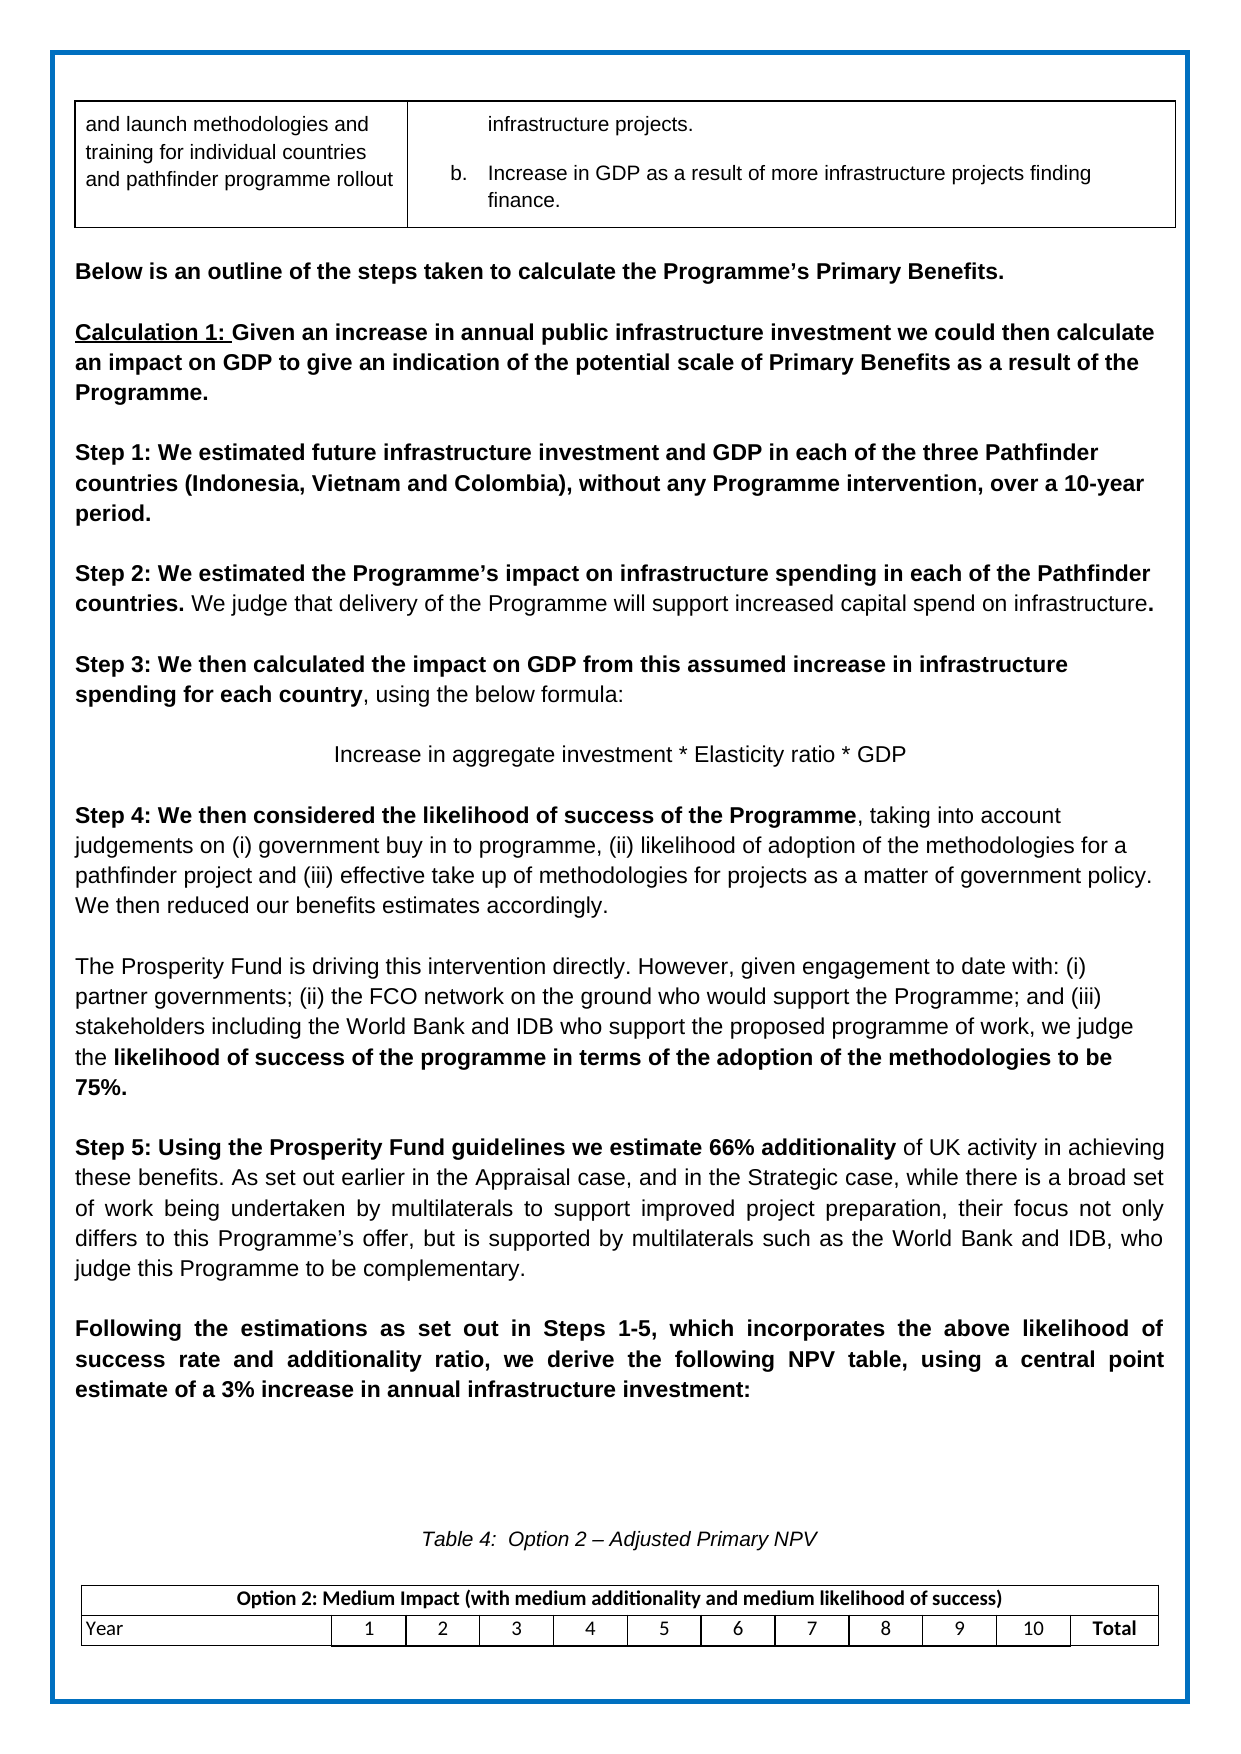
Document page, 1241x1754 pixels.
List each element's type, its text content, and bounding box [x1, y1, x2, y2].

table_cell 9 [923, 1616, 996, 1645]
text Calculation 1: Given an increase in annual public infrastructure investment we could then calculate an impact on GDP to give an indication of the potential scale of Primary Benefits as a result of the Programme. [75, 318, 1165, 405]
table_cell Total [1071, 1616, 1158, 1645]
table_header Option 2: Medium Impact (with medium additionality and medium likelihood of success) [82, 1586, 1158, 1614]
text Table 4: Option 2 – Adjusted Primary NPV [75, 1527, 1165, 1551]
text Step 4: We then considered the likelihood of success of the Programme, taking into account judgements on (i) government buy in to programme, (ii) likelihood of adoption of the methodologies for a pathfinder project and (iii) effective take up of methodologies for projects as a matter of government policy. We then reduced our benefits estimates accordingly. [75, 802, 1165, 919]
table_cell infrastructure projects. b. Increase in GDP as a result of more infrastructure projects finding finance. [408, 102, 1175, 226]
table_cell 6 [702, 1616, 774, 1645]
table_cell and launch methodologies and training for individual countries and pathfinder programme rollout [76, 102, 407, 226]
table_cell 4 [554, 1616, 627, 1645]
table_cell 5 [628, 1616, 700, 1645]
text Increase in aggregate investment * Elasticity ratio * GDP [75, 741, 1165, 768]
text Below is an outline of the steps taken to calculate the Programme’s Primary Benefits. [75, 258, 1165, 284]
table_cell 3 [480, 1616, 553, 1645]
text Step 2: We estimated the Programme’s impact on infrastructure spending in each of the Pathfinder countries. We judge that delivery of the Programme will support increased capital spend on infrastructure. [75, 560, 1165, 617]
table_cell 8 [850, 1616, 922, 1645]
text Following the estimations as set out in Steps 1-5, which incorporates the above likelihood of success rate and additionality ratio, we derive the following NPV table, using a central point estimate of a 3% increase in annual infrastructure investment: [75, 1315, 1165, 1402]
table_cell 7 [776, 1616, 848, 1645]
text Step 3: We then calculated the impact on GDP from this assumed increase in infrastructure spending for each country, using the below formula: [75, 651, 1165, 707]
table_cell 1 [332, 1616, 405, 1645]
table_cell 10 [997, 1616, 1070, 1645]
text The Prosperity Fund is driving this intervention directly. However, given engagement to date with: (i) partner governments; (ii) the FCO network on the ground who would support the Programme; and (iii) stakeholders including the World Bank and IDB who support the proposed programme of work, we judge the likelihood of success of the programme in terms of the adoption of the methodologies to be 75%. [75, 953, 1165, 1100]
text Step 1: We estimated future infrastructure investment and GDP in each of the three Pathfinder countries (Indonesia, Vietnam and Colombia), without any Programme intervention, over a 10-year period. [75, 439, 1165, 526]
table_cell 2 [407, 1616, 479, 1645]
text Step 5: Using the Prosperity Fund guidelines we estimate 66% additionality of UK activity in achieving these benefits. As set out earlier in the Appraisal case, and in the Strategic case, while there is a broad set of work being undertaken by multilaterals to support improved project preparation, their focus not only differs to this Programme’s offer, but is supported by multilaterals such as the World Bank and IDB, who judge this Programme to be complementary. [75, 1134, 1165, 1281]
table_cell Year [82, 1616, 331, 1645]
